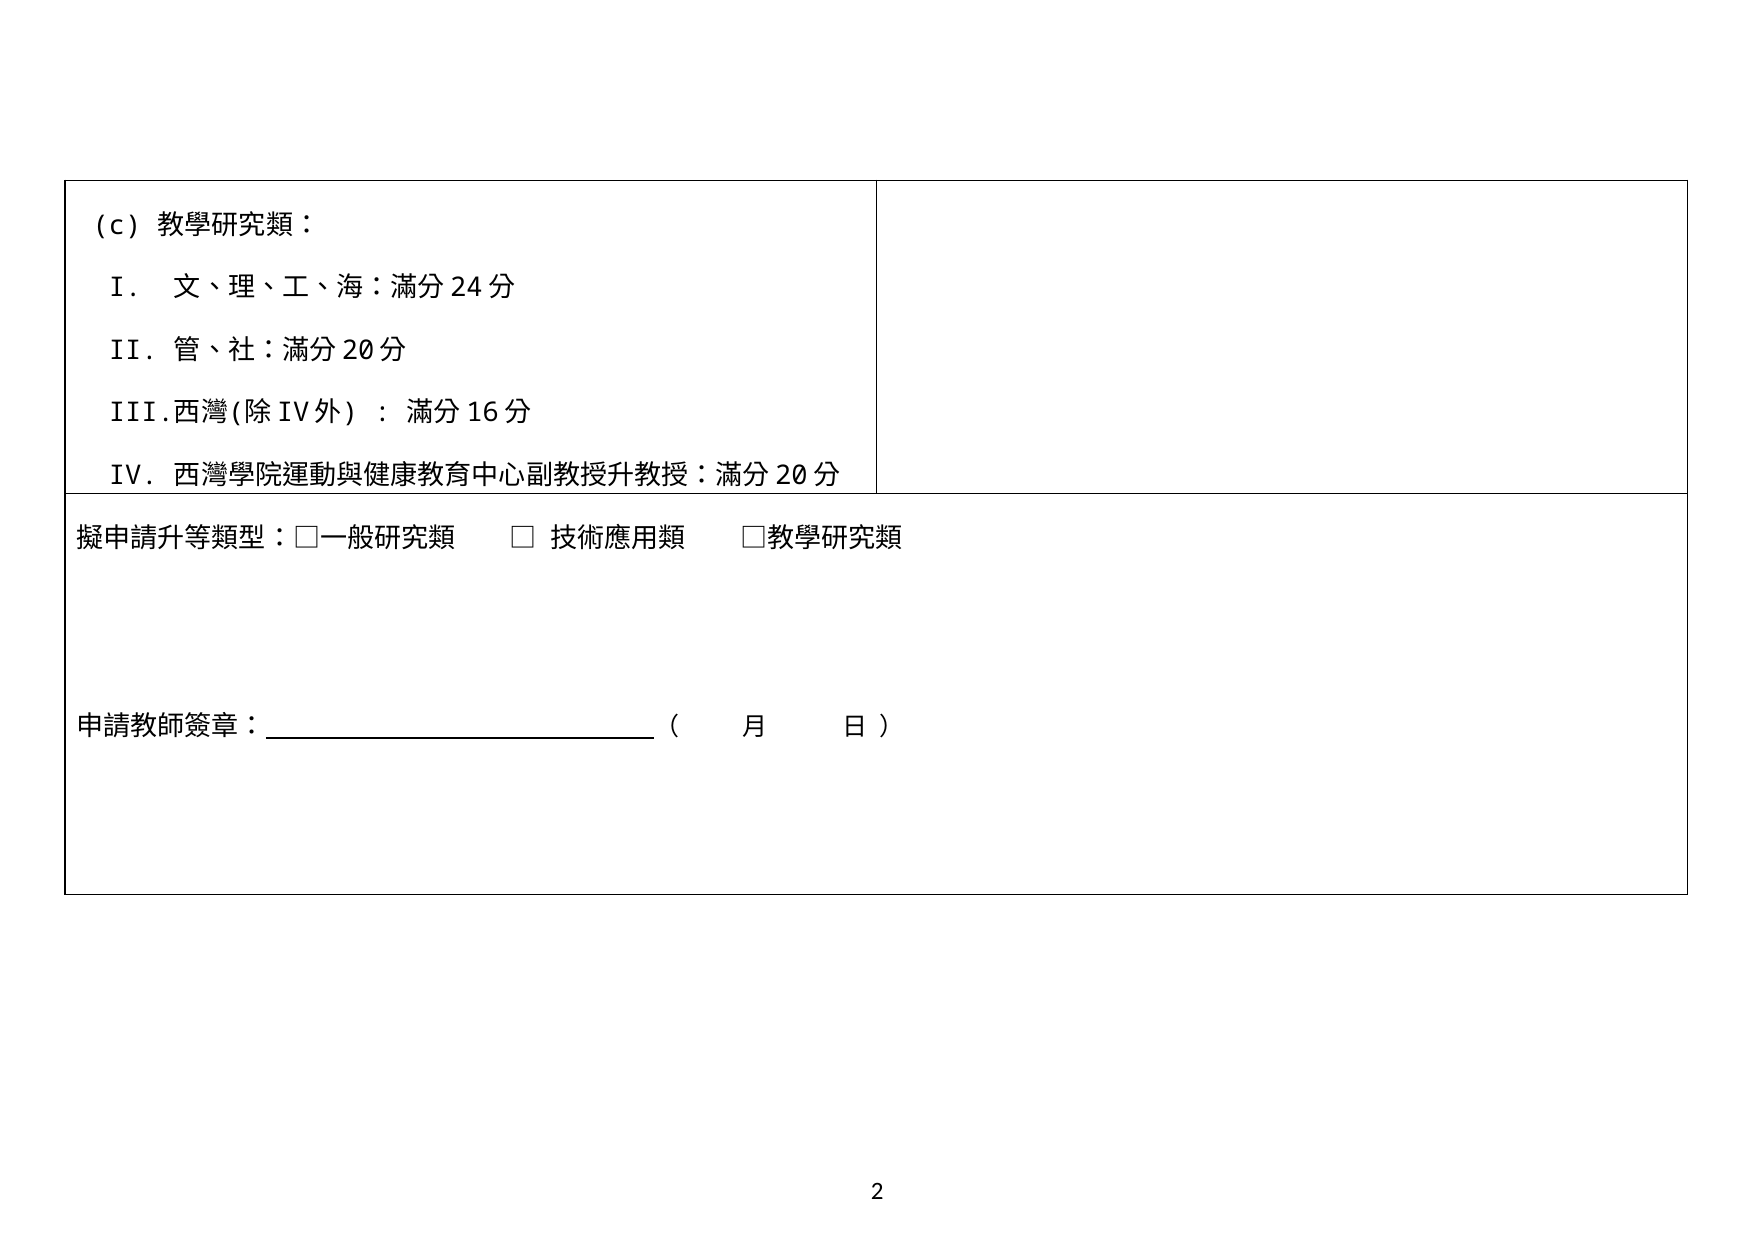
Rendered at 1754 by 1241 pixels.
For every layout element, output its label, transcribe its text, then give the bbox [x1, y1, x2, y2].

table_cell 擬申請升等類型：□一般研究類 □ 技術應用類 □教學研究類 申請教師簽章： （ 月 日 ） [66, 494, 1687, 894]
table_cell [877, 181, 1687, 493]
table_cell (c) 教學研究類： I. 文、理、工、海：滿分24分 II. 管、社：滿分20分 III.西灣(除IV外) : 滿分16分 IV. 西灣學院運動與健康教育中心副教授升教授：滿分20分 [66, 181, 876, 493]
